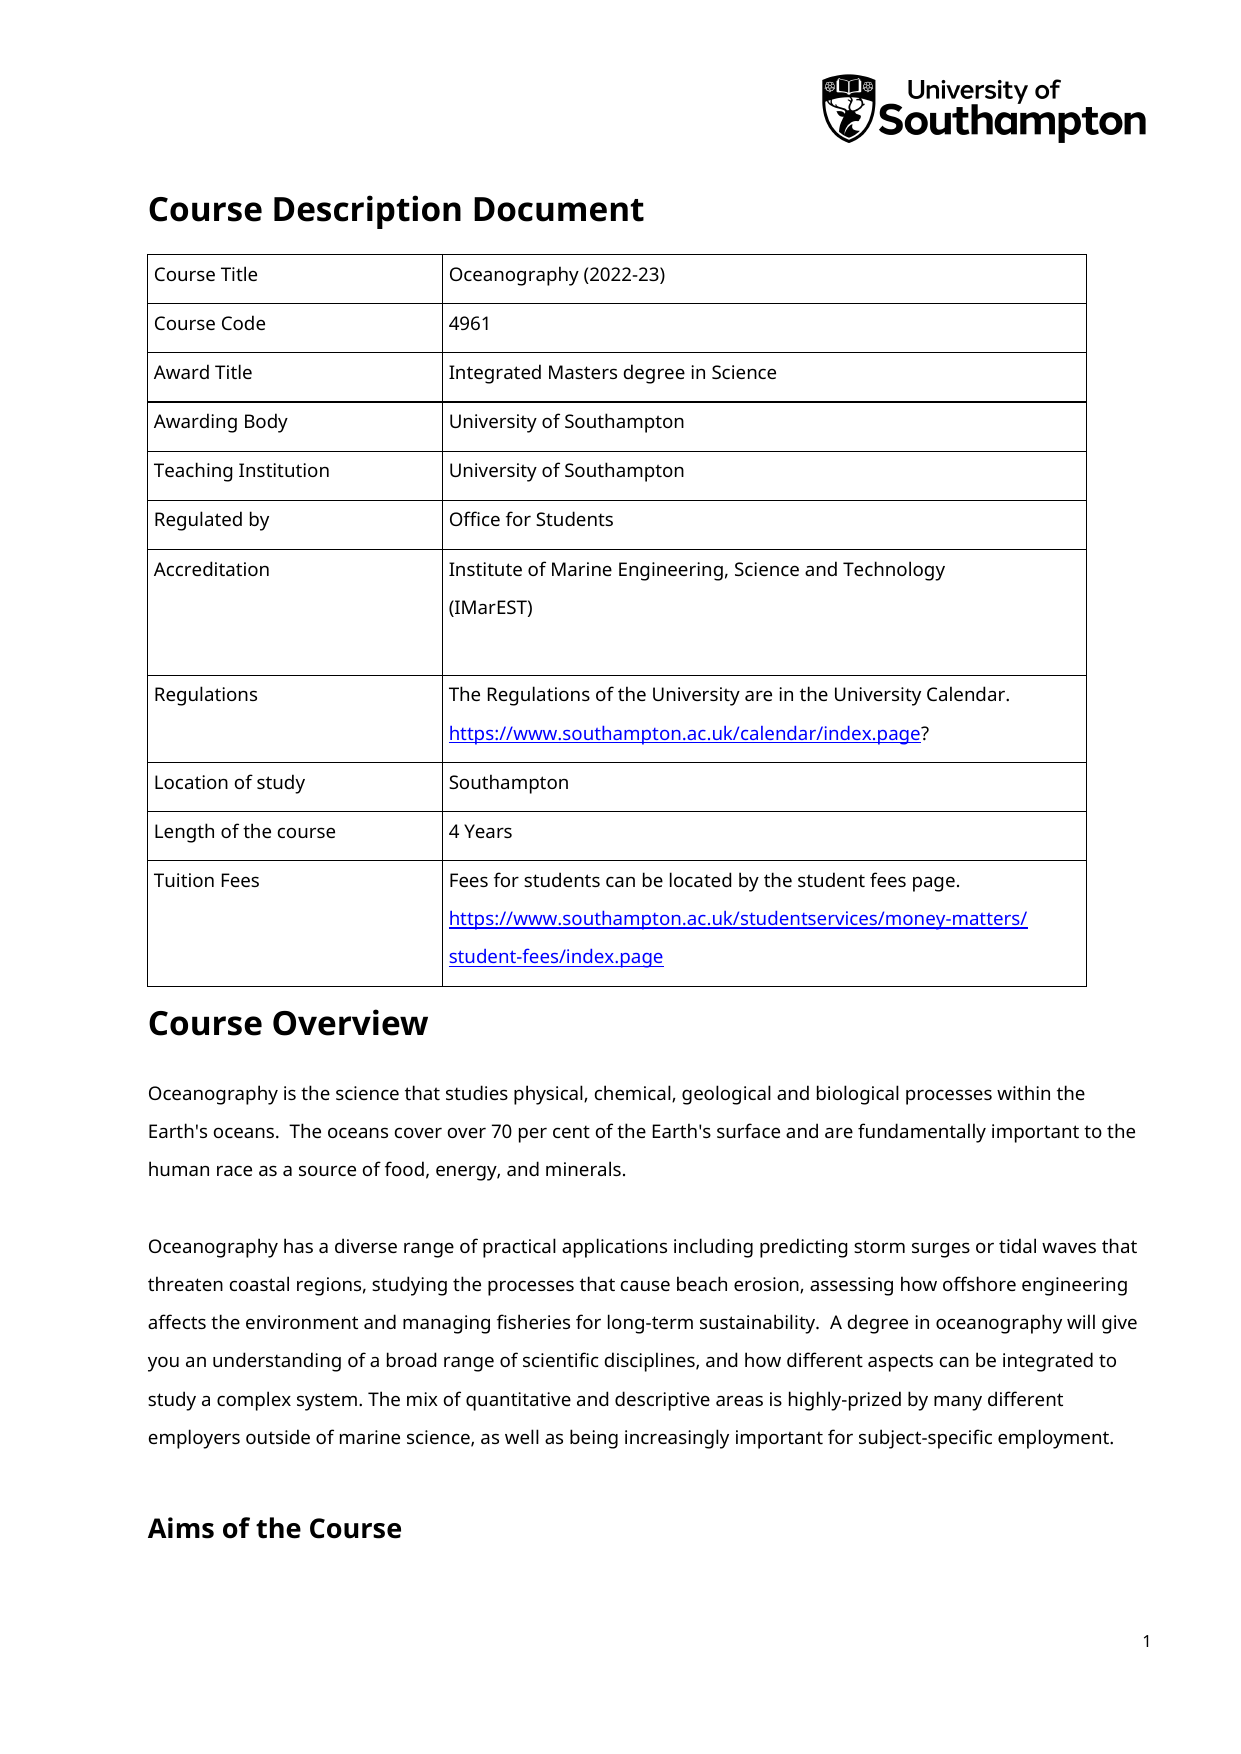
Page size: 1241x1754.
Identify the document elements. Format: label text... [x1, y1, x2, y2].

subtitle Course Overview [148, 999, 1152, 1045]
table_cell Regulations [148, 676, 442, 762]
table_cell Integrated Masters degree in Science [443, 353, 1086, 401]
table_cell Award Title [148, 353, 442, 401]
table_cell The Regulations of the University are in the University Calendar. https://www.southampton.ac.uk/calendar/index.page? [443, 676, 1086, 762]
subtitle Aims of the Course [148, 1509, 1152, 1546]
table_cell 4 Years [443, 812, 1086, 860]
table_cell Awarding Body [148, 403, 442, 451]
table_cell Location of study [148, 763, 442, 811]
table_cell Length of the course [148, 812, 442, 860]
table_cell Office for Students [443, 501, 1086, 549]
table_cell Institute of Marine Engineering, Science and Technology (IMarEST) [443, 550, 1086, 674]
table_cell University of Southampton [443, 452, 1086, 500]
table_cell Teaching Institution [148, 452, 442, 500]
subtitle Course Description Document [148, 186, 1152, 231]
table_header Course Title [148, 255, 442, 303]
text Oceanography is the science that studies physical, chemical, geological and biological processes within the Earth's oceans. The oceans cover over 70 per cent of the Earth's surface and are fundamentally important to the human race as a source of food, energy, and minerals. Oceanography has a diverse range of practical applications including predicting storm surges or tidal waves that threaten coastal regions, studying the processes that cause beach erosion, assessing how offshore engineering affects the environment and managing fisheries for long-term sustainability. A degree in oceanography will give you an understanding of a broad range of scientific disciplines, and how different aspects can be integrated to study a complex system. The mix of quantitative and descriptive areas is highly-prized by many different employers outside of marine science, as well as being increasingly important for subject-specific employment. [148, 1080, 1145, 1450]
table_cell Tuition Fees [148, 861, 442, 986]
table_cell Regulated by [148, 501, 442, 549]
table_header Oceanography (2022-23) [443, 255, 1086, 303]
table_cell University of Southampton [443, 403, 1086, 451]
table_cell Fees for students can be located by the student fees page. https://www.southampton.ac.uk/studentservices/money-matters/student-fees/index.page [443, 861, 1086, 986]
table_cell Southampton [443, 763, 1086, 811]
table_cell 4961 [443, 304, 1086, 352]
table_cell Accreditation [148, 550, 442, 674]
table_cell Course Code [148, 304, 442, 352]
